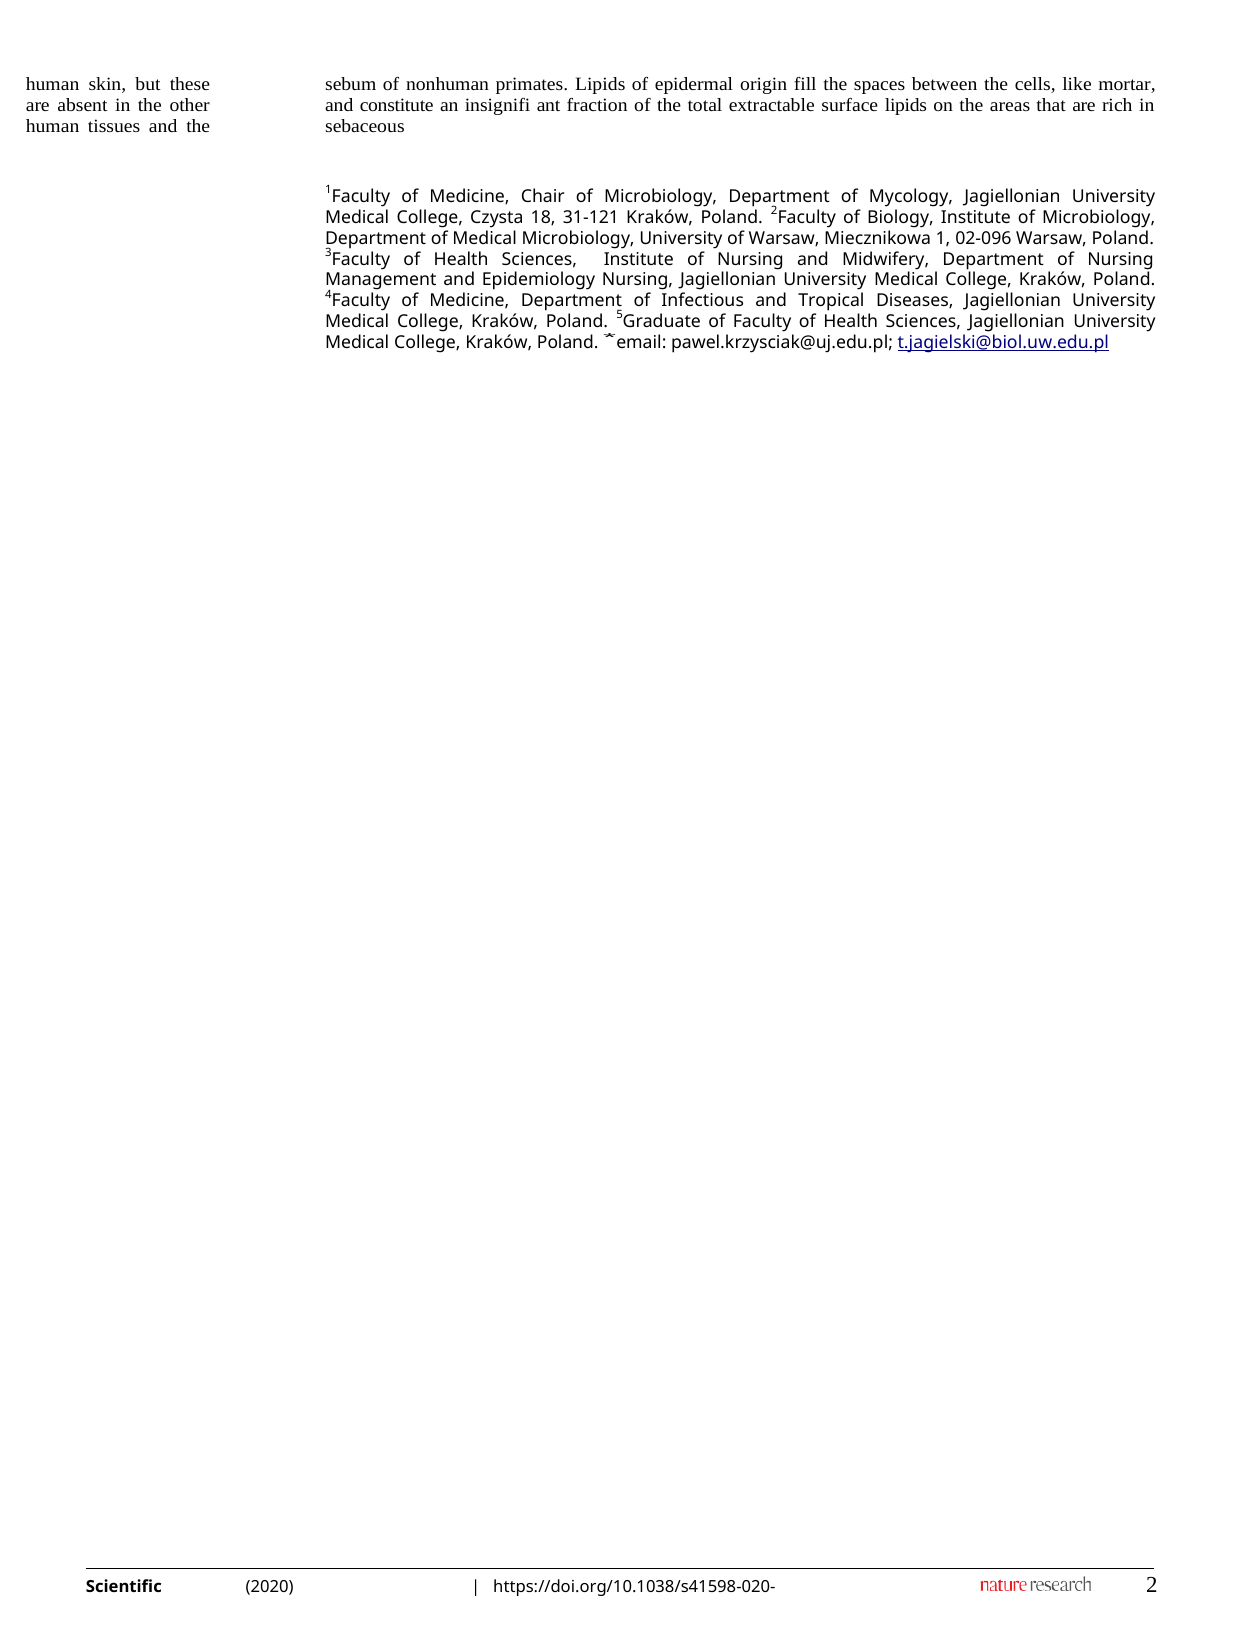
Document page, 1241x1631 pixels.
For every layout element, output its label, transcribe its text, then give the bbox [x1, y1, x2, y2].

text human skin, but these are absent in the other human tissues and the [26, 74, 210, 136]
text 1Faculty of Medicine, Chair of Microbiology, Department of Mycology, Jagiellonian University Medical College, Czysta 18, 31-121 Kraków, Poland. 2Faculty of Biology, Institute of Microbiology, Department of Medical Microbiology, University of Warsaw, Miecznikowa 1, 02-096 Warsaw, Poland. 3Faculty of Health Sciences, Institute of Nursing and Midwifery, Department of Nursing Management and Epidemiology Nursing, Jagiellonian University Medical College, Kraków, Poland. 4Faculty of Medicine, Department of Infectious and Tropical Diseases, Jagiellonian University Medical College, Kraków, Poland. 5Graduate of Faculty of Health Sciences, Jagiellonian University Medical College, Kraków, Poland. *email: pawel.krzysciak@uj.edu.pl; t.jagielski@biol.uw.edu.pl [325, 186, 1155, 352]
text sebum of nonhuman primates. Lipids of epidermal origin fill the spaces between the cells, like mortar, and constitute an insignifi ant fraction of the total extractable surface lipids on the areas that are rich in sebaceous [325, 74, 1155, 136]
